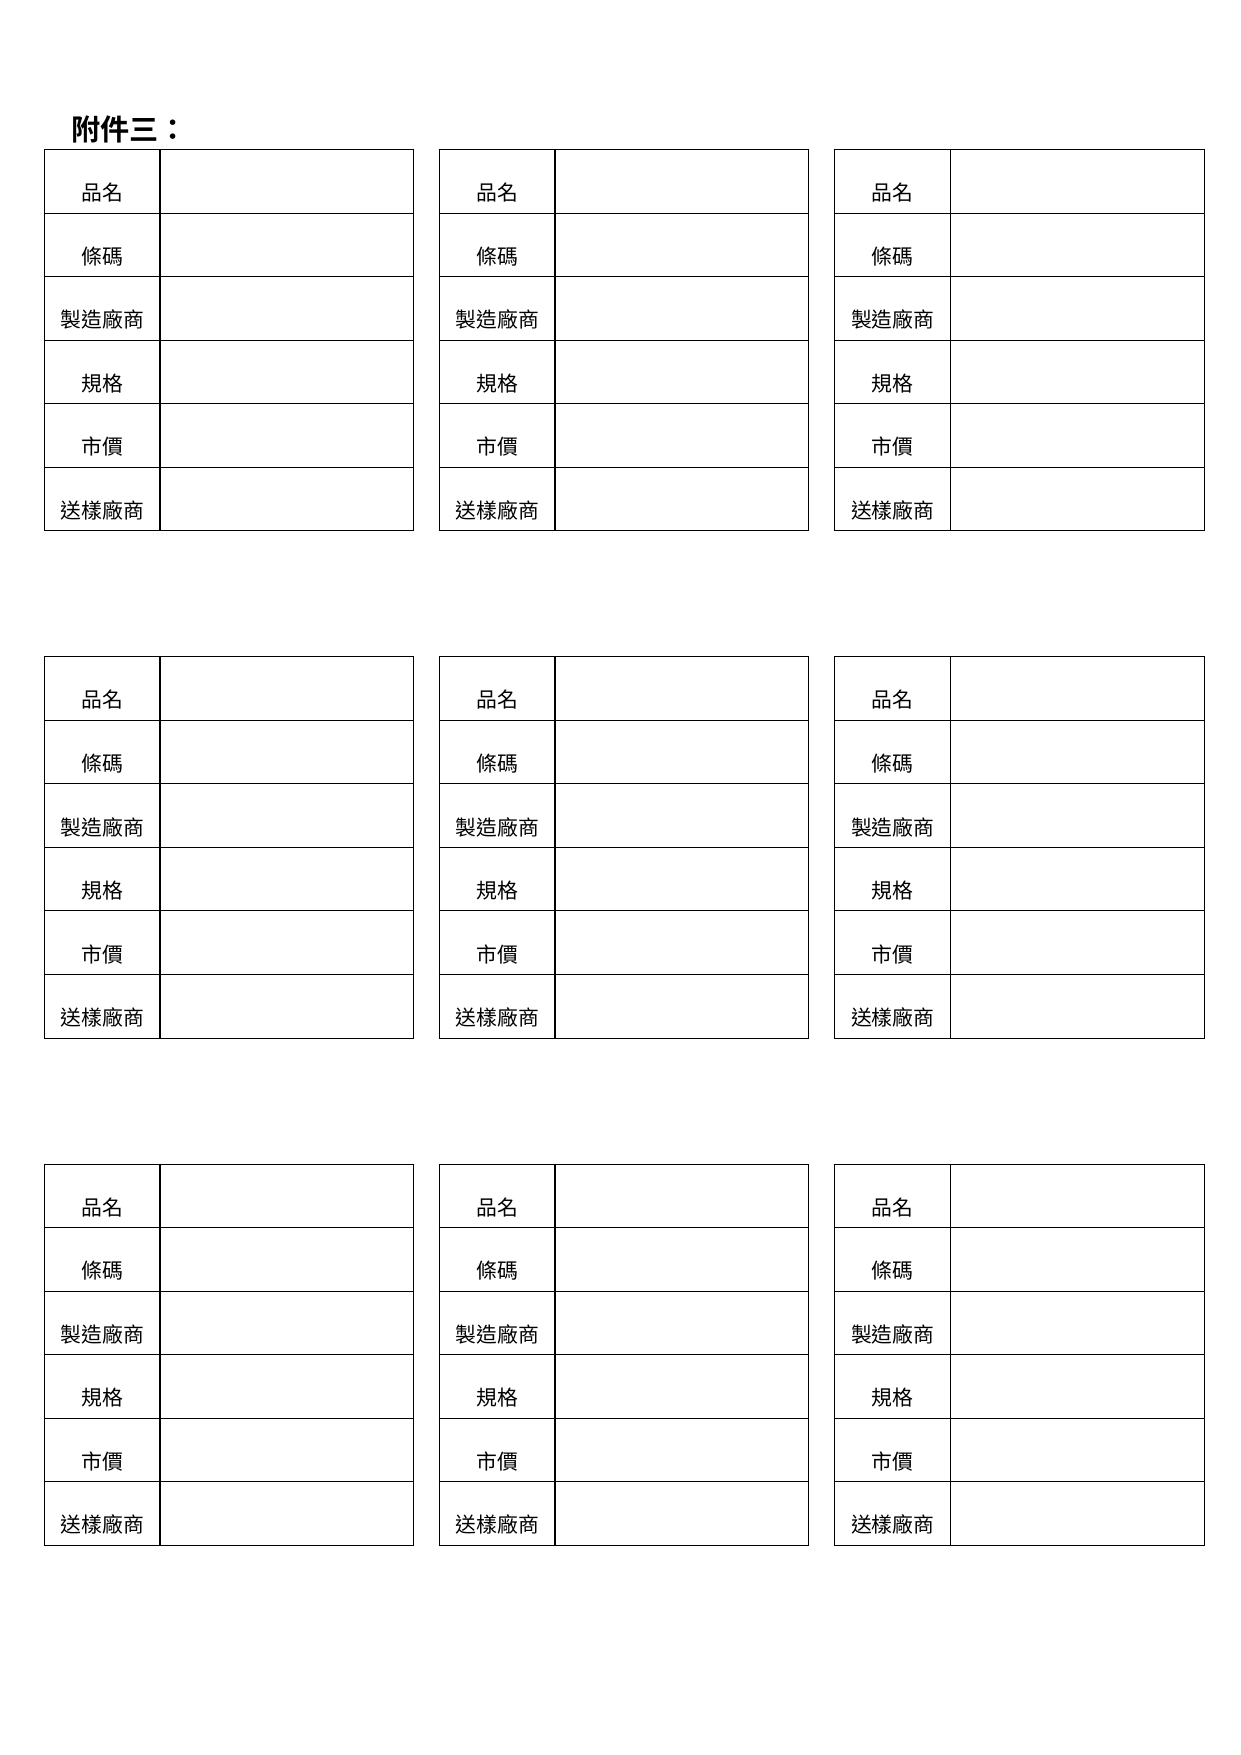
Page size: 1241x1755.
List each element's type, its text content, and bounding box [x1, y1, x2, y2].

table_cell [951, 1292, 1204, 1354]
table_header [951, 1165, 1204, 1227]
table_cell [809, 1418, 834, 1481]
table_cell [951, 1419, 1204, 1481]
table_cell 市價 [440, 1419, 554, 1481]
table_header [414, 1164, 439, 1227]
table_cell [809, 403, 834, 467]
table_cell [951, 1355, 1204, 1418]
table_cell [161, 1228, 413, 1291]
table_cell [951, 1228, 1204, 1291]
table_cell [161, 848, 413, 910]
table_cell 送樣廠商 [45, 468, 159, 530]
table_cell 送樣廠商 [835, 975, 950, 1037]
table_header 品名 [45, 150, 159, 212]
table_cell [951, 721, 1204, 783]
table_cell 市價 [45, 1419, 159, 1481]
table_cell 市價 [835, 404, 950, 467]
table_cell 規格 [45, 848, 159, 910]
table_cell 規格 [835, 848, 950, 910]
table_cell 市價 [835, 1419, 950, 1481]
table_cell [161, 721, 413, 783]
table_header [809, 1164, 834, 1227]
table_cell 送樣廠商 [45, 1482, 159, 1545]
table_cell [809, 910, 834, 974]
table_cell 製造廠商 [45, 784, 159, 847]
table_cell [809, 847, 834, 910]
table_cell [414, 720, 439, 783]
table_header 品名 [835, 150, 950, 212]
table_cell [414, 467, 439, 530]
table_cell 條碼 [45, 214, 159, 276]
table_cell 規格 [440, 848, 554, 910]
table_cell 製造廠商 [440, 277, 554, 339]
table_cell 規格 [835, 341, 950, 403]
table_cell 送樣廠商 [835, 468, 950, 530]
table_cell 條碼 [835, 721, 950, 783]
table_cell [414, 403, 439, 467]
table_cell 規格 [45, 341, 159, 403]
table_cell [809, 340, 834, 403]
table_cell [556, 784, 808, 847]
table_cell [809, 1354, 834, 1418]
table_cell [414, 847, 439, 910]
table_cell [556, 975, 808, 1037]
table_cell [951, 468, 1204, 530]
table_cell [556, 468, 808, 530]
table_cell [556, 404, 808, 467]
table_cell 市價 [440, 404, 554, 467]
table_header 品名 [835, 1165, 950, 1227]
table_cell 送樣廠商 [440, 468, 554, 530]
table_cell [414, 213, 439, 276]
table_cell [951, 784, 1204, 847]
table_cell 送樣廠商 [835, 1482, 950, 1545]
table_cell [161, 1419, 413, 1481]
table_cell [161, 468, 413, 530]
table_header 品名 [835, 657, 950, 720]
table_cell [951, 975, 1204, 1037]
table_cell [161, 214, 413, 276]
table_cell 製造廠商 [835, 1292, 950, 1354]
table_header 品名 [440, 657, 554, 720]
table_cell [161, 975, 413, 1037]
table_cell [414, 1418, 439, 1481]
table_cell [556, 1292, 808, 1354]
table_cell [556, 214, 808, 276]
table_cell 製造廠商 [45, 1292, 159, 1354]
table_cell [556, 277, 808, 339]
table_cell [556, 721, 808, 783]
table_cell [951, 277, 1204, 339]
table_cell 市價 [45, 911, 159, 974]
table_header [951, 150, 1204, 212]
text 附件三： [71, 86, 1193, 149]
table_cell [161, 404, 413, 467]
table_cell [161, 911, 413, 974]
table_cell [414, 783, 439, 847]
table_cell [414, 910, 439, 974]
table_cell [161, 1482, 413, 1545]
table_cell 規格 [45, 1355, 159, 1418]
table_cell [809, 213, 834, 276]
table_cell 送樣廠商 [440, 1482, 554, 1545]
table_cell [809, 467, 834, 530]
table_cell [161, 784, 413, 847]
table_cell 製造廠商 [835, 784, 950, 847]
table_cell [556, 341, 808, 403]
table_cell [951, 911, 1204, 974]
table_cell 送樣廠商 [45, 975, 159, 1037]
table_cell 市價 [45, 404, 159, 467]
table_cell [556, 911, 808, 974]
table_cell 市價 [440, 911, 554, 974]
table_cell 規格 [835, 1355, 950, 1418]
table_cell [161, 341, 413, 403]
table_cell 條碼 [440, 721, 554, 783]
table_header [161, 150, 413, 212]
table_header 品名 [45, 657, 159, 720]
table_header [414, 149, 439, 212]
table_cell [951, 404, 1204, 467]
table_cell [414, 1481, 439, 1545]
table_cell [161, 277, 413, 339]
table_cell 製造廠商 [440, 784, 554, 847]
table_cell [809, 974, 834, 1037]
table_header [809, 149, 834, 212]
table_cell [809, 1291, 834, 1354]
table_header [161, 1165, 413, 1227]
table_cell 條碼 [440, 214, 554, 276]
table_header [556, 657, 808, 720]
table_cell [809, 783, 834, 847]
table_cell [556, 1228, 808, 1291]
table_cell 製造廠商 [440, 1292, 554, 1354]
table_cell 條碼 [835, 1228, 950, 1291]
table_cell 條碼 [835, 214, 950, 276]
table_cell [161, 1355, 413, 1418]
table_cell [556, 848, 808, 910]
table_cell [414, 276, 439, 339]
table_header [161, 657, 413, 720]
table_cell 市價 [835, 911, 950, 974]
table_cell [951, 848, 1204, 910]
table_cell [951, 341, 1204, 403]
table_header 品名 [45, 1165, 159, 1227]
table_cell [414, 974, 439, 1037]
table_cell 條碼 [45, 1228, 159, 1291]
table_cell [556, 1355, 808, 1418]
table_cell 製造廠商 [835, 277, 950, 339]
table_cell 送樣廠商 [440, 975, 554, 1037]
table_header [951, 657, 1204, 720]
table_cell 製造廠商 [45, 277, 159, 339]
table_cell [951, 1482, 1204, 1545]
table_header [809, 656, 834, 720]
table_header [414, 656, 439, 720]
table_header 品名 [440, 1165, 554, 1227]
table_header 品名 [440, 150, 554, 212]
table_cell [414, 1227, 439, 1291]
table_cell 條碼 [440, 1228, 554, 1291]
table_cell [809, 720, 834, 783]
table_cell [414, 1291, 439, 1354]
table_cell [414, 340, 439, 403]
table_cell [556, 1482, 808, 1545]
table_cell [414, 1354, 439, 1418]
table_cell [809, 1481, 834, 1545]
table_cell [161, 1292, 413, 1354]
table_header [556, 1165, 808, 1227]
table_cell 規格 [440, 1355, 554, 1418]
table_cell 規格 [440, 341, 554, 403]
table_cell [951, 214, 1204, 276]
table_cell [556, 1419, 808, 1481]
table_cell 條碼 [45, 721, 159, 783]
table_cell [809, 276, 834, 339]
table_header [556, 150, 808, 212]
table_cell [809, 1227, 834, 1291]
